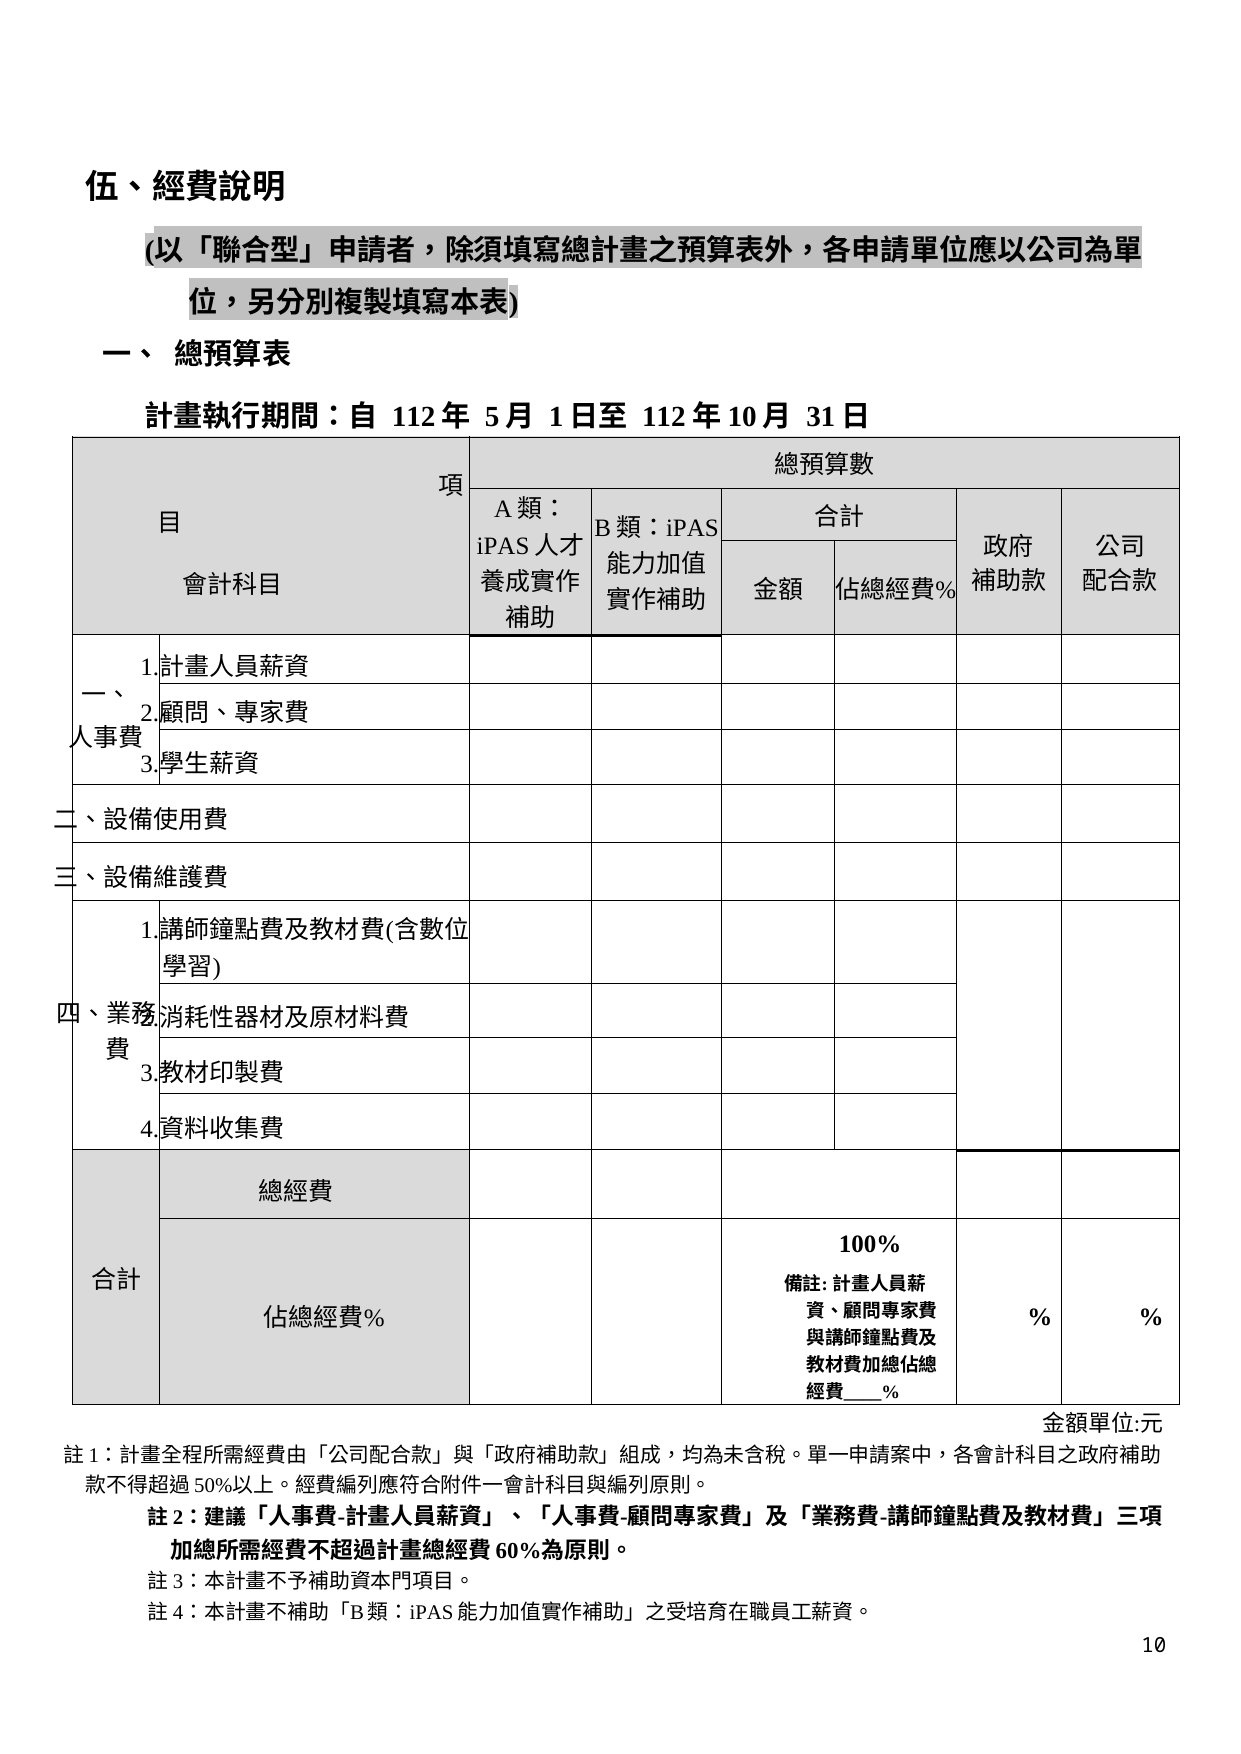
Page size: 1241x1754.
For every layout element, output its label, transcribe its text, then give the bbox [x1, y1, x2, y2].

table_cell [957, 684, 1061, 729]
table_cell [592, 785, 721, 842]
table_cell [1062, 684, 1179, 729]
table_cell [1062, 635, 1179, 682]
table_cell [1062, 785, 1179, 842]
table_cell A類：iPAS人才養成實作補助 [470, 489, 591, 634]
table_cell 2.顧問、專家費 [160, 684, 469, 729]
table_cell [835, 730, 956, 784]
table_cell [957, 843, 1061, 900]
table_header 項目 會計科目 [73, 438, 469, 634]
table_cell [957, 635, 1061, 682]
table_cell B類：iPAS 能力加值 實作補助 [592, 489, 721, 634]
table_cell [835, 1094, 956, 1149]
table_cell 四、業務費 [73, 901, 159, 1149]
table_cell [722, 785, 834, 842]
text 註4：本計畫不補助「B類：iPAS能力加值實作補助」之受培育在職員工薪資。 [148, 1595, 1163, 1625]
table_cell [957, 901, 1061, 1149]
table_cell [1062, 1152, 1179, 1218]
table_cell [957, 730, 1061, 784]
table_cell 1.計畫人員薪資 [160, 635, 469, 682]
table_cell [470, 1219, 591, 1404]
table_cell [1062, 843, 1179, 900]
table_cell [835, 984, 956, 1037]
text 註1：計畫全程所需經費由「公司配合款」與「政府補助款」組成，均為未含稅。單一申請案中，各會計科目之政府補助款不得超過50%以上。經費編列應符合附件一會計科目與編列原則。 [63, 1438, 1163, 1498]
table_cell [470, 1094, 591, 1149]
table_cell [957, 1152, 1061, 1218]
subtitle 計畫執行期間：自 112年 5月 1日至 112 年10月 31日 [144, 384, 1166, 436]
table_cell 公司 配合款 [1062, 489, 1179, 634]
table_cell 金額 [722, 541, 834, 634]
table_cell [470, 1038, 591, 1093]
table_cell 總經費 [160, 1150, 469, 1218]
table_cell [592, 730, 721, 784]
table_cell 4.資料收集費 [160, 1094, 469, 1149]
table_cell 1.講師鐘點費及教材費(含數位學習) [160, 901, 469, 982]
subtitle (以「聯合型」申請者，除須填寫總計畫之預算表外，各申請單位應以公司為單位，另分別複製填寫本表) [144, 218, 1166, 322]
table_cell 3.教材印製費 [160, 1038, 469, 1093]
table_cell [722, 901, 834, 982]
table_cell 3.學生薪資 [160, 730, 469, 784]
table_cell 2.消耗性器材及原材料費 [160, 984, 469, 1037]
table_cell [592, 984, 721, 1037]
table_cell [722, 984, 834, 1037]
table_cell [592, 637, 721, 682]
text 金額單位:元 [148, 1405, 1163, 1438]
table_cell [722, 684, 834, 729]
table_cell [592, 1150, 721, 1218]
table_cell [1062, 730, 1179, 784]
table_cell 合計 [722, 489, 956, 540]
table_cell [835, 785, 956, 842]
table_cell [722, 635, 834, 682]
table_cell % [1062, 1219, 1179, 1404]
table_cell 合計 [73, 1150, 159, 1404]
subtitle 伍、經費說明 [85, 156, 1148, 208]
table_cell [835, 684, 956, 729]
table_cell [470, 843, 591, 900]
table_cell [470, 984, 591, 1037]
table_header 總預算數 [470, 438, 1179, 488]
table_cell [470, 637, 591, 682]
table_cell [592, 1094, 721, 1149]
table_cell [1062, 901, 1179, 1149]
table_cell 三、設備維護費 [73, 843, 469, 900]
table_cell 一、 人事費 [73, 635, 159, 784]
table_cell [722, 843, 834, 900]
table_cell [722, 1094, 834, 1149]
table_cell [470, 785, 591, 842]
table_cell [722, 1038, 834, 1093]
table_cell [957, 785, 1061, 842]
table_cell [592, 684, 721, 729]
table_cell [835, 635, 956, 682]
table_cell [592, 901, 721, 982]
table_cell [835, 843, 956, 900]
table_cell 佔總經費% [835, 541, 956, 634]
table_cell % [957, 1219, 1061, 1404]
table_cell [592, 1219, 721, 1404]
text 註2：建議「人事費-計畫人員薪資」、「人事費-顧問專家費」及「業務費-講師鐘點費及教材費」三項加總所需經費不超過計畫總經費60%為原則。 [148, 1498, 1163, 1565]
table_cell [722, 1150, 956, 1218]
table_cell [835, 1038, 956, 1093]
table_cell [592, 1038, 721, 1093]
table_cell [722, 730, 834, 784]
table_cell 佔總經費% [160, 1219, 469, 1404]
text 註3：本計畫不予補助資本門項目。 [148, 1565, 1163, 1595]
table_cell 二、設備使用費 [73, 785, 469, 842]
table_cell [592, 843, 721, 900]
table_cell 100% 備註: 計畫人員薪資、顧問專家費與講師鐘點費及教材費加總佔總經費____% [722, 1219, 956, 1404]
table_cell [470, 1150, 591, 1218]
table_cell [470, 901, 591, 982]
table_cell [470, 730, 591, 784]
table_cell [470, 684, 591, 729]
table_cell 政府 補助款 [957, 489, 1061, 634]
table_cell [835, 901, 956, 982]
subtitle 一、 總預算表 [85, 323, 1148, 375]
